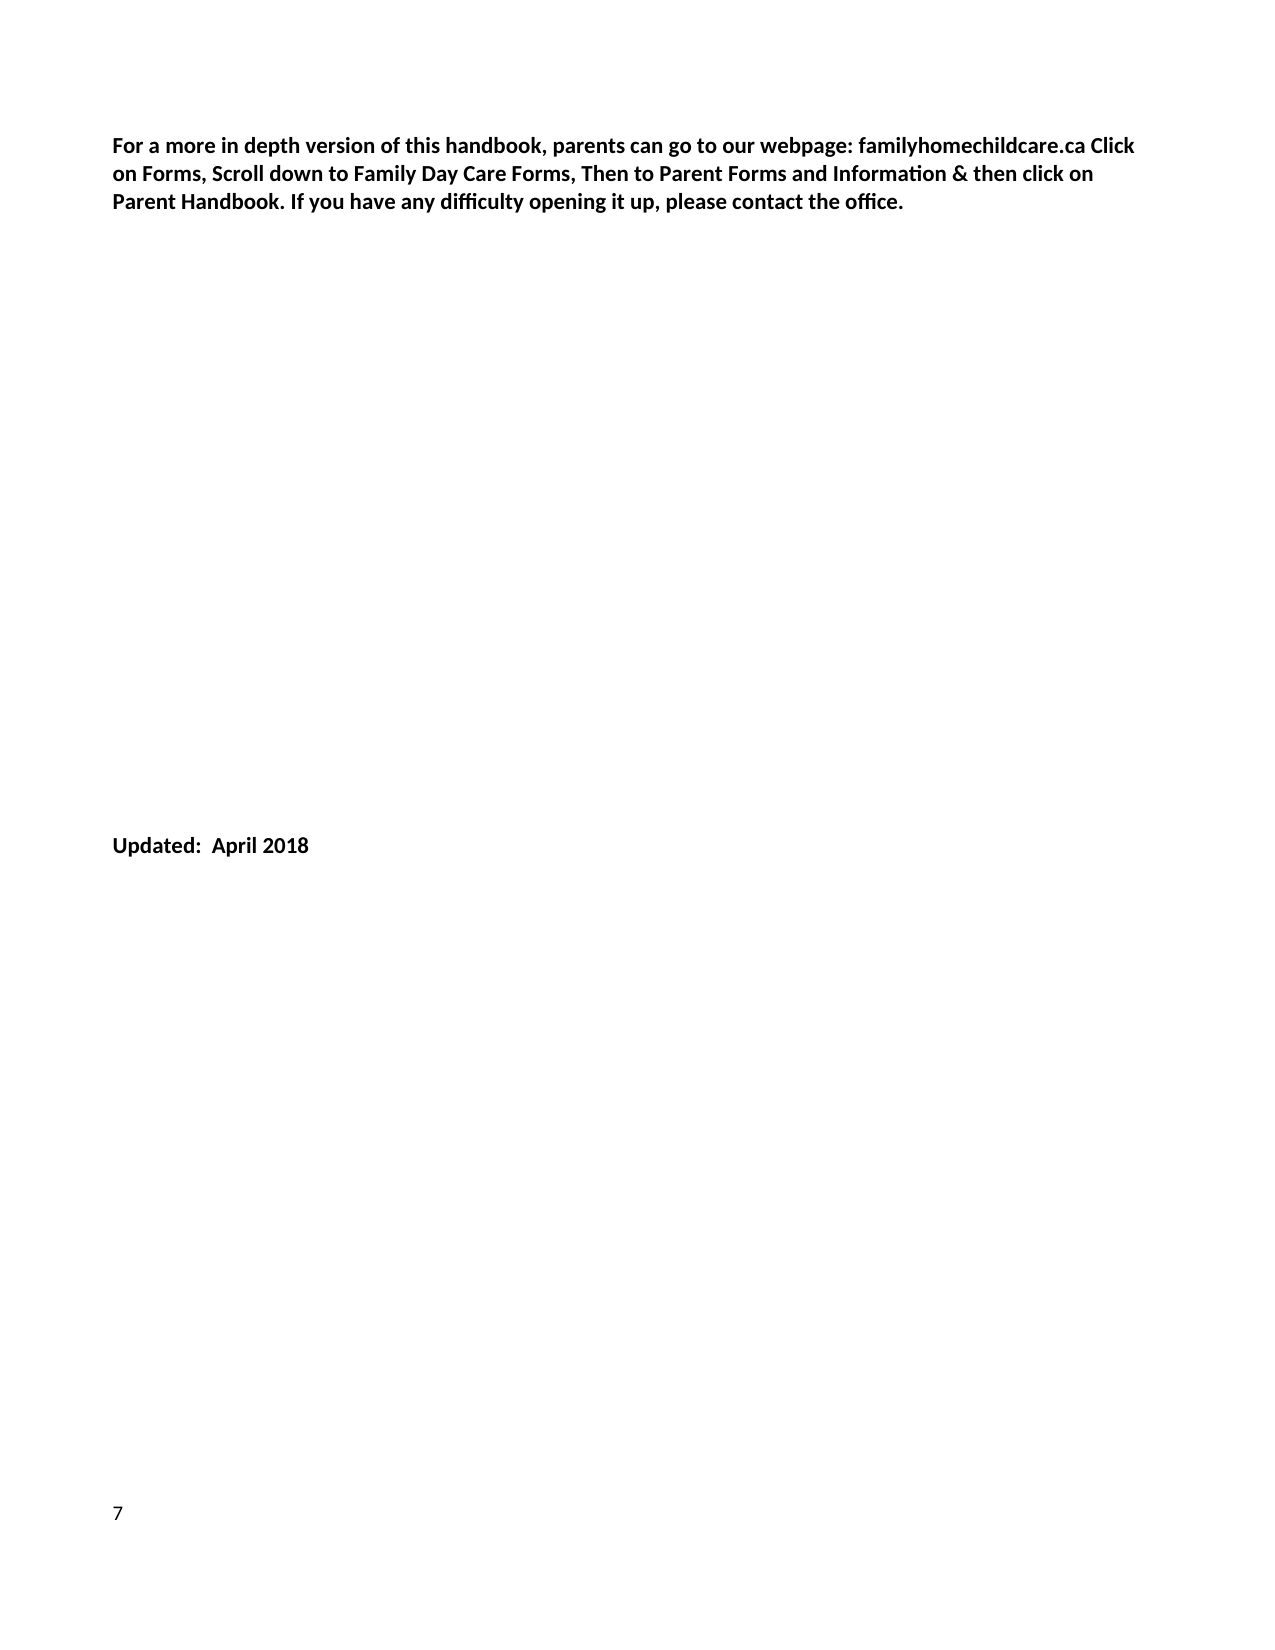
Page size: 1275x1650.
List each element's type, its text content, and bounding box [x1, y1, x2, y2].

text For a more in depth version of this handbook, parents can go to our webpage: familyhomechildcare.ca Click on Forms, Scroll down to Family Day Care Forms, Then to Parent Forms and Information & then click on Parent Handbook. If you have any difficulty opening it up, please contact the office. [112, 131, 1162, 215]
text Updated: April 2018 [112, 832, 1162, 859]
